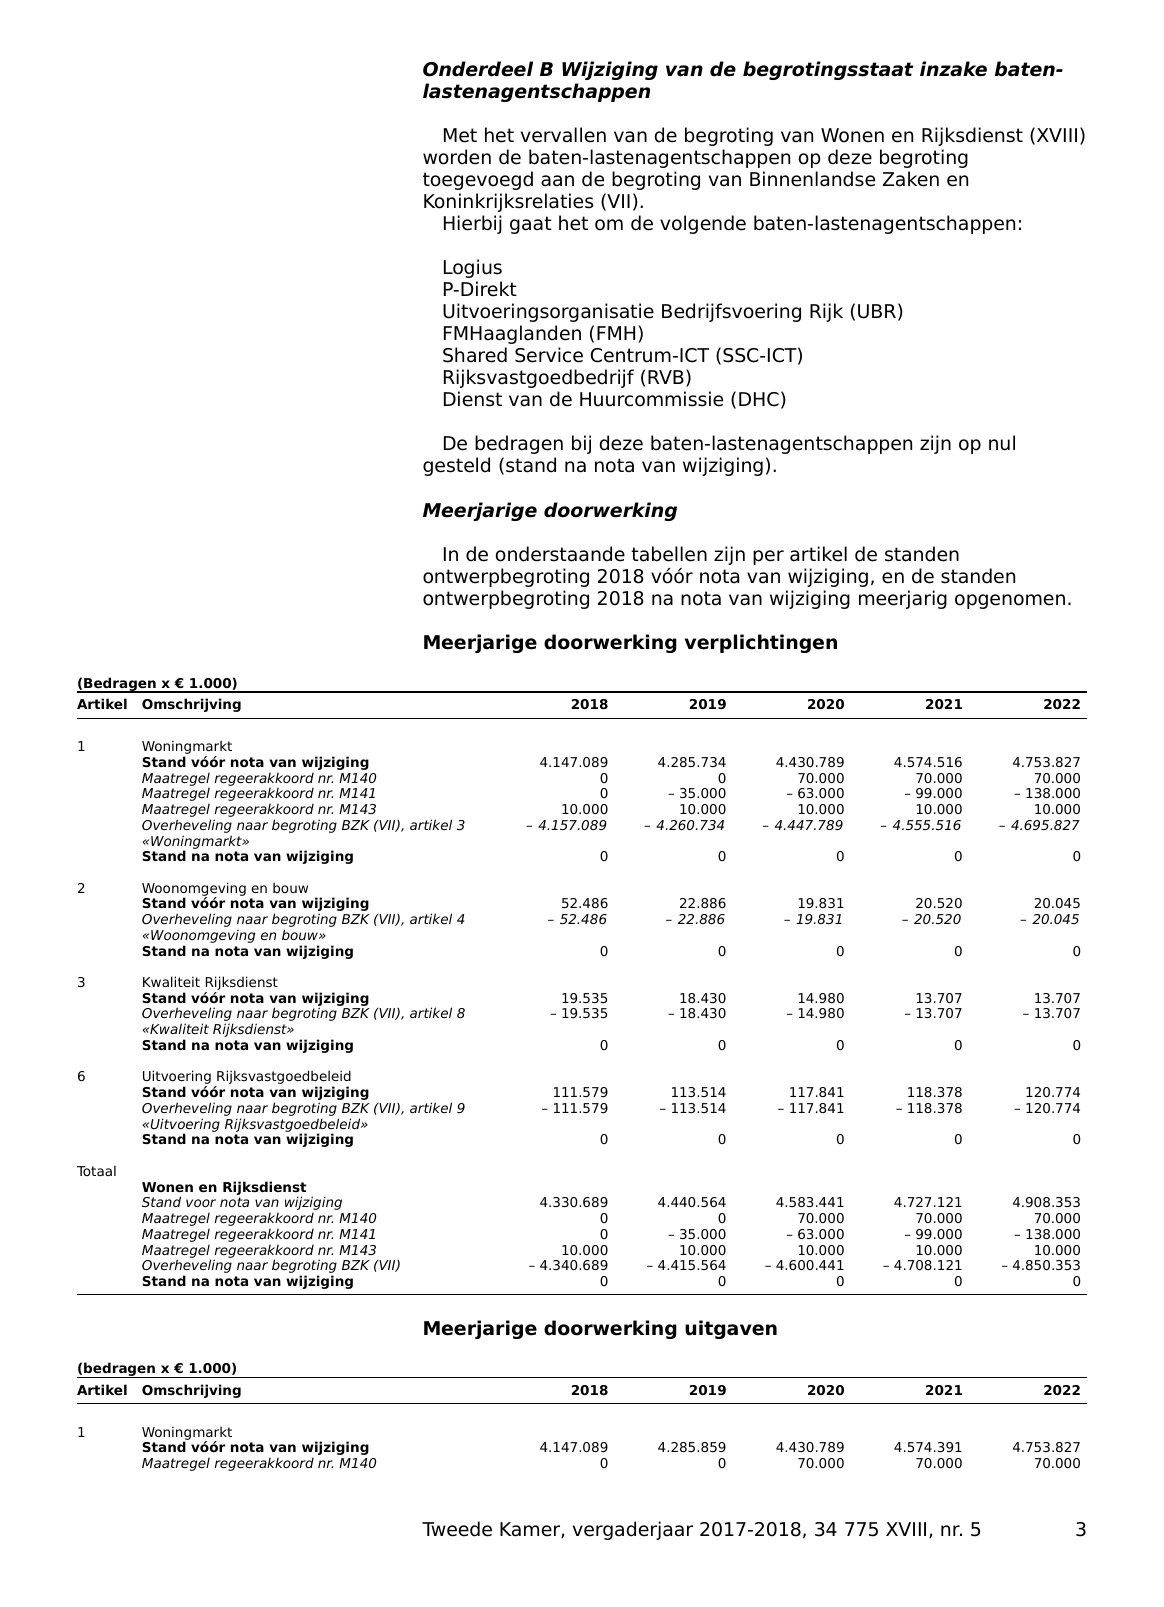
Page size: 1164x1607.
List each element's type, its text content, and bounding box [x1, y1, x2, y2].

table_cell Stand na nota van wijziging [136, 944, 496, 959]
table_cell [496, 959, 614, 975]
table_cell [969, 865, 1087, 881]
table_cell [732, 1179, 850, 1195]
table_cell 19.535 [496, 991, 614, 1006]
table_cell 118.378 [850, 1085, 968, 1101]
table_cell [969, 1148, 1087, 1164]
table_cell Maatregel regeerakkoord nr. M143 [136, 802, 496, 818]
table_cell [850, 865, 968, 881]
text Met het vervallen van de begroting van Wonen en Rijksdienst (XVIII) worden de baten-lastenagentschappen op deze begroting toegevoegd aan de begroting van Binnenlandse Zaken en Koninkrijksrelaties (VII). [422, 125, 1087, 213]
table_cell [969, 1404, 1087, 1424]
table_cell – 14.980 [732, 1006, 850, 1038]
table_cell Stand voor nota van wijziging [136, 1195, 496, 1211]
table_cell [732, 1164, 850, 1179]
table_cell 4.430.789 [732, 755, 850, 770]
subtitle Onderdeel B Wijziging van de begrotingsstaat inzake baten-lastenagentschappen [422, 59, 1087, 103]
table_cell [732, 975, 850, 991]
table_cell 0 [850, 1274, 968, 1294]
table_cell 0 [614, 1132, 732, 1148]
table_cell 4.285.859 [614, 1440, 732, 1456]
table_cell [969, 1425, 1087, 1440]
table_cell – 20.045 [969, 912, 1087, 943]
table_cell 2021 [850, 693, 968, 717]
table_cell 13.707 [850, 991, 968, 1006]
table_cell [77, 802, 136, 818]
table_cell [77, 959, 136, 975]
table_cell 4.574.516 [850, 755, 968, 770]
table_cell [136, 959, 496, 975]
table_cell Totaal [77, 1164, 136, 1179]
table_cell 0 [614, 1038, 732, 1053]
table_cell Stand na nota van wijziging [136, 849, 496, 865]
table_header (Bedragen x € 1.000) [77, 676, 1087, 691]
table_cell [136, 719, 496, 739]
table_cell Maatregel regeerakkoord nr. M140 [136, 1456, 496, 1472]
table_cell [77, 1258, 136, 1274]
table_cell [496, 1404, 614, 1424]
table_cell 2020 [732, 693, 850, 717]
table_cell [732, 719, 850, 739]
table_cell [77, 1006, 136, 1038]
table_cell 1 [77, 1425, 136, 1440]
table_cell 0 [850, 1038, 968, 1053]
table_cell [77, 786, 136, 802]
table_cell 0 [614, 1456, 732, 1472]
table_cell – 4.695.827 [969, 818, 1087, 849]
table_cell 2018 [496, 693, 614, 717]
table_cell – 4.708.121 [850, 1258, 968, 1274]
table_cell 10.000 [496, 1242, 614, 1258]
table_cell 0 [969, 1274, 1087, 1294]
table_cell 52.486 [496, 896, 614, 912]
table_cell 0 [496, 770, 614, 786]
table_cell 70.000 [969, 1211, 1087, 1227]
table_cell 70.000 [732, 770, 850, 786]
table_cell – 4.555.516 [850, 818, 968, 849]
table_cell – 111.579 [496, 1101, 614, 1132]
table_cell – 18.430 [614, 1006, 732, 1038]
table_cell 0 [496, 1274, 614, 1294]
table_cell 70.000 [850, 1456, 968, 1472]
table_cell 10.000 [496, 802, 614, 818]
table_cell [77, 1456, 136, 1472]
table_cell 0 [496, 849, 614, 865]
table_cell 0 [496, 944, 614, 959]
table_cell [614, 1164, 732, 1179]
table_cell 0 [732, 849, 850, 865]
table_cell [136, 1164, 496, 1179]
table_cell [77, 991, 136, 1006]
table_cell 0 [732, 944, 850, 959]
table_cell [77, 1148, 136, 1164]
table_cell 6 [77, 1069, 136, 1085]
table_cell [850, 975, 968, 991]
table_cell – 19.831 [732, 912, 850, 943]
table_cell [496, 1179, 614, 1195]
table_cell 0 [850, 944, 968, 959]
table_cell [496, 719, 614, 739]
table_cell [77, 1085, 136, 1101]
table_cell [77, 719, 136, 739]
table_cell [614, 1148, 732, 1164]
table_cell Woonomgeving en bouw [136, 881, 496, 896]
text Hierbij gaat het om de volgende baten-lastenagentschappen: [422, 213, 1087, 235]
table_cell [850, 1148, 968, 1164]
table_cell [496, 1054, 614, 1069]
table_cell [77, 865, 136, 881]
table_cell [77, 944, 136, 959]
table_cell – 138.000 [969, 786, 1087, 802]
table_cell [77, 849, 136, 865]
table_cell [850, 1069, 968, 1085]
subtitle Meerjarige doorwerking verplichtingen [422, 632, 1087, 654]
table_cell – 99.000 [850, 1227, 968, 1242]
table_cell – 13.707 [850, 1006, 968, 1038]
table_cell [614, 975, 732, 991]
table_cell [969, 975, 1087, 991]
table_cell 20.520 [850, 896, 968, 912]
table_cell 10.000 [969, 802, 1087, 818]
table_cell 10.000 [850, 1242, 968, 1258]
table_cell – 19.535 [496, 1006, 614, 1038]
table_cell [496, 975, 614, 991]
subtitle Meerjarige doorwerking [422, 499, 1087, 521]
table_cell [732, 1148, 850, 1164]
table_cell 4.908.353 [969, 1195, 1087, 1211]
table_cell 2 [77, 881, 136, 896]
table_cell [496, 1164, 614, 1179]
table_cell 2019 [614, 1378, 732, 1403]
table_cell [969, 1179, 1087, 1195]
table_cell [136, 865, 496, 881]
table_cell – 35.000 [614, 786, 732, 802]
table_cell – 4.850.353 [969, 1258, 1087, 1274]
table_cell 0 [496, 1211, 614, 1227]
table_cell – 22.886 [614, 912, 732, 943]
table_cell [969, 959, 1087, 975]
table_cell [850, 1425, 968, 1440]
table_cell – 120.774 [969, 1101, 1087, 1132]
table_cell 0 [969, 1038, 1087, 1053]
text Dienst van de Huurcommissie (DHC) [422, 389, 1087, 411]
table_cell [732, 1069, 850, 1085]
table_cell Stand na nota van wijziging [136, 1274, 496, 1294]
text De bedragen bij deze baten-lastenagentschappen zijn op nul gesteld (stand na nota van wijziging). [422, 433, 1087, 477]
table_cell 70.000 [969, 770, 1087, 786]
table_cell [732, 881, 850, 896]
table_cell [496, 881, 614, 896]
table_cell 13.707 [969, 991, 1087, 1006]
table_cell [136, 1404, 496, 1424]
table_cell [969, 719, 1087, 739]
table_cell 4.147.089 [496, 755, 614, 770]
table_cell [732, 865, 850, 881]
table_cell [614, 881, 732, 896]
table_cell [77, 770, 136, 786]
table_cell [614, 739, 732, 755]
table_cell 3 [77, 975, 136, 991]
table_cell Kwaliteit Rijksdienst [136, 975, 496, 991]
table_cell – 63.000 [732, 786, 850, 802]
table_cell [77, 896, 136, 912]
table_cell 4.285.734 [614, 755, 732, 770]
table_cell Stand vóór nota van wijziging [136, 896, 496, 912]
table_cell – 138.000 [969, 1227, 1087, 1242]
table_cell 10.000 [614, 802, 732, 818]
table_cell [850, 1164, 968, 1179]
table_cell – 13.707 [969, 1006, 1087, 1038]
table_cell 22.886 [614, 896, 732, 912]
table_cell Overheveling naar begroting BZK (VII), artikel 3 «Woningmarkt» [136, 818, 496, 849]
table_cell [614, 1179, 732, 1195]
table_cell 0 [614, 1211, 732, 1227]
table_cell 10.000 [850, 802, 968, 818]
table_cell 14.980 [732, 991, 850, 1006]
table_cell [496, 865, 614, 881]
table_cell [850, 881, 968, 896]
table_cell 70.000 [850, 770, 968, 786]
table_cell 4.574.391 [850, 1440, 968, 1456]
table_cell 18.430 [614, 991, 732, 1006]
table_cell – 99.000 [850, 786, 968, 802]
table_cell [77, 755, 136, 770]
table_cell [614, 1425, 732, 1440]
table_cell [77, 1274, 136, 1294]
table_cell [77, 1101, 136, 1132]
table_cell – 20.520 [850, 912, 968, 943]
table_cell [496, 1425, 614, 1440]
table_cell [77, 1054, 136, 1069]
table_cell 0 [614, 849, 732, 865]
table_cell [969, 881, 1087, 896]
text FMHaaglanden (FMH) [422, 323, 1087, 345]
table_cell [969, 739, 1087, 755]
table_header (bedragen x € 1.000) [77, 1361, 1087, 1377]
table_cell Stand vóór nota van wijziging [136, 1440, 496, 1456]
table_cell Overheveling naar begroting BZK (VII) [136, 1258, 496, 1274]
table_cell [77, 1038, 136, 1053]
table_cell 0 [496, 1038, 614, 1053]
table_cell 4.430.789 [732, 1440, 850, 1456]
table_cell – 52.486 [496, 912, 614, 943]
text In de onderstaande tabellen zijn per artikel de standen ontwerpbegroting 2018 vóór nota van wijziging, en de standen ontwerpbegroting 2018 na nota van wijziging meerjarig opgenomen. [422, 544, 1087, 609]
table_cell Overheveling naar begroting BZK (VII), artikel 9 «Uitvoering Rijksvastgoedbeleid» [136, 1101, 496, 1132]
table_cell [77, 818, 136, 849]
table_cell 4.753.827 [969, 1440, 1087, 1456]
table_cell 2021 [850, 1378, 968, 1403]
table_cell [969, 1069, 1087, 1085]
table_cell Artikel [77, 693, 136, 717]
table_cell Maatregel regeerakkoord nr. M140 [136, 770, 496, 786]
table_cell 20.045 [969, 896, 1087, 912]
table_cell 0 [614, 770, 732, 786]
table_cell [77, 1227, 136, 1242]
table_cell [496, 1148, 614, 1164]
table_cell 0 [969, 1132, 1087, 1148]
table_cell Maatregel regeerakkoord nr. M140 [136, 1211, 496, 1227]
table_cell 1 [77, 739, 136, 755]
table_cell [77, 1179, 136, 1195]
table_cell 4.583.441 [732, 1195, 850, 1211]
table_cell 0 [969, 944, 1087, 959]
table_cell [496, 1069, 614, 1085]
table_cell 0 [614, 1274, 732, 1294]
table_cell [614, 1069, 732, 1085]
table_cell Maatregel regeerakkoord nr. M141 [136, 786, 496, 802]
table_cell [77, 1440, 136, 1456]
table_cell 0 [496, 1227, 614, 1242]
table_cell 4.440.564 [614, 1195, 732, 1211]
table_cell [969, 1164, 1087, 1179]
table_cell – 4.415.564 [614, 1258, 732, 1274]
table_cell – 4.447.789 [732, 818, 850, 849]
table_cell [969, 1054, 1087, 1069]
table_cell [732, 1054, 850, 1069]
table_cell Maatregel regeerakkoord nr. M141 [136, 1227, 496, 1242]
table_cell Stand vóór nota van wijziging [136, 1085, 496, 1101]
table_cell 0 [969, 849, 1087, 865]
table_cell 0 [732, 1132, 850, 1148]
table_cell [732, 739, 850, 755]
table_cell [77, 1242, 136, 1258]
table_cell – 4.600.441 [732, 1258, 850, 1274]
table_cell Artikel [77, 1378, 136, 1403]
table_cell [850, 959, 968, 975]
table_cell Omschrijving [136, 693, 496, 717]
table_cell 10.000 [732, 1242, 850, 1258]
table_cell 2022 [969, 693, 1087, 717]
table_cell Stand na nota van wijziging [136, 1132, 496, 1148]
table_cell Overheveling naar begroting BZK (VII), artikel 4 «Woonomgeving en bouw» [136, 912, 496, 943]
table_cell 0 [850, 849, 968, 865]
table_cell [850, 1404, 968, 1424]
table_cell 120.774 [969, 1085, 1087, 1101]
text Rijksvastgoedbedrijf (RVB) [422, 367, 1087, 389]
table_cell Omschrijving [136, 1378, 496, 1403]
table_cell 0 [496, 1132, 614, 1148]
table_cell Wonen en Rijksdienst [136, 1179, 496, 1195]
table_cell [496, 739, 614, 755]
table_cell [77, 1211, 136, 1227]
table_cell 0 [732, 1038, 850, 1053]
table_cell [614, 1054, 732, 1069]
table_cell Stand vóór nota van wijziging [136, 755, 496, 770]
table_cell [614, 959, 732, 975]
table_cell Stand na nota van wijziging [136, 1038, 496, 1053]
table_cell [850, 1179, 968, 1195]
table_cell Woningmarkt [136, 739, 496, 755]
text Logius [422, 257, 1087, 279]
table_cell 10.000 [614, 1242, 732, 1258]
table_cell 4.727.121 [850, 1195, 968, 1211]
table_cell [77, 1195, 136, 1211]
table_cell – 35.000 [614, 1227, 732, 1242]
table_cell [136, 1148, 496, 1164]
table_cell – 117.841 [732, 1101, 850, 1132]
text Shared Service Centrum-ICT (SSC-ICT) [422, 345, 1087, 367]
table_cell Uitvoering Rijksvastgoedbeleid [136, 1069, 496, 1085]
table_cell 117.841 [732, 1085, 850, 1101]
table_cell 70.000 [850, 1211, 968, 1227]
table_cell 70.000 [969, 1456, 1087, 1472]
subtitle Meerjarige doorwerking uitgaven [422, 1317, 1087, 1339]
table_cell [732, 959, 850, 975]
table_cell 113.514 [614, 1085, 732, 1101]
table_cell 2022 [969, 1378, 1087, 1403]
text P-Direkt [422, 279, 1087, 301]
table_cell – 4.340.689 [496, 1258, 614, 1274]
table_cell Overheveling naar begroting BZK (VII), artikel 8 «Kwaliteit Rijksdienst» [136, 1006, 496, 1038]
table_cell 4.147.089 [496, 1440, 614, 1456]
table_cell Woningmarkt [136, 1425, 496, 1440]
table_cell 0 [496, 1456, 614, 1472]
table_cell 70.000 [732, 1211, 850, 1227]
table_cell 0 [496, 786, 614, 802]
table_cell [77, 1132, 136, 1148]
table_cell [77, 912, 136, 943]
table_cell 2020 [732, 1378, 850, 1403]
table_cell [732, 1404, 850, 1424]
table_cell 4.330.689 [496, 1195, 614, 1211]
table_cell 0 [850, 1132, 968, 1148]
table_cell [850, 719, 968, 739]
table_cell – 63.000 [732, 1227, 850, 1242]
table_cell [77, 1404, 136, 1424]
table_cell – 4.260.734 [614, 818, 732, 849]
table_cell – 118.378 [850, 1101, 968, 1132]
table_cell 2018 [496, 1378, 614, 1403]
table_cell [614, 719, 732, 739]
table_cell 10.000 [732, 802, 850, 818]
table_cell 4.753.827 [969, 755, 1087, 770]
table_cell [732, 1425, 850, 1440]
table_cell [136, 1054, 496, 1069]
table_cell 10.000 [969, 1242, 1087, 1258]
table_cell [850, 739, 968, 755]
table_cell 19.831 [732, 896, 850, 912]
table_cell – 4.157.089 [496, 818, 614, 849]
table_cell [614, 865, 732, 881]
table_cell [850, 1054, 968, 1069]
table_cell 2019 [614, 693, 732, 717]
table_cell [614, 1404, 732, 1424]
table_cell Stand vóór nota van wijziging [136, 991, 496, 1006]
table_cell 70.000 [732, 1456, 850, 1472]
table_cell Maatregel regeerakkoord nr. M143 [136, 1242, 496, 1258]
table_cell 0 [614, 944, 732, 959]
table_cell 111.579 [496, 1085, 614, 1101]
table_cell – 113.514 [614, 1101, 732, 1132]
text Uitvoeringsorganisatie Bedrijfsvoering Rijk (UBR) [422, 301, 1087, 323]
table_cell 0 [732, 1274, 850, 1294]
